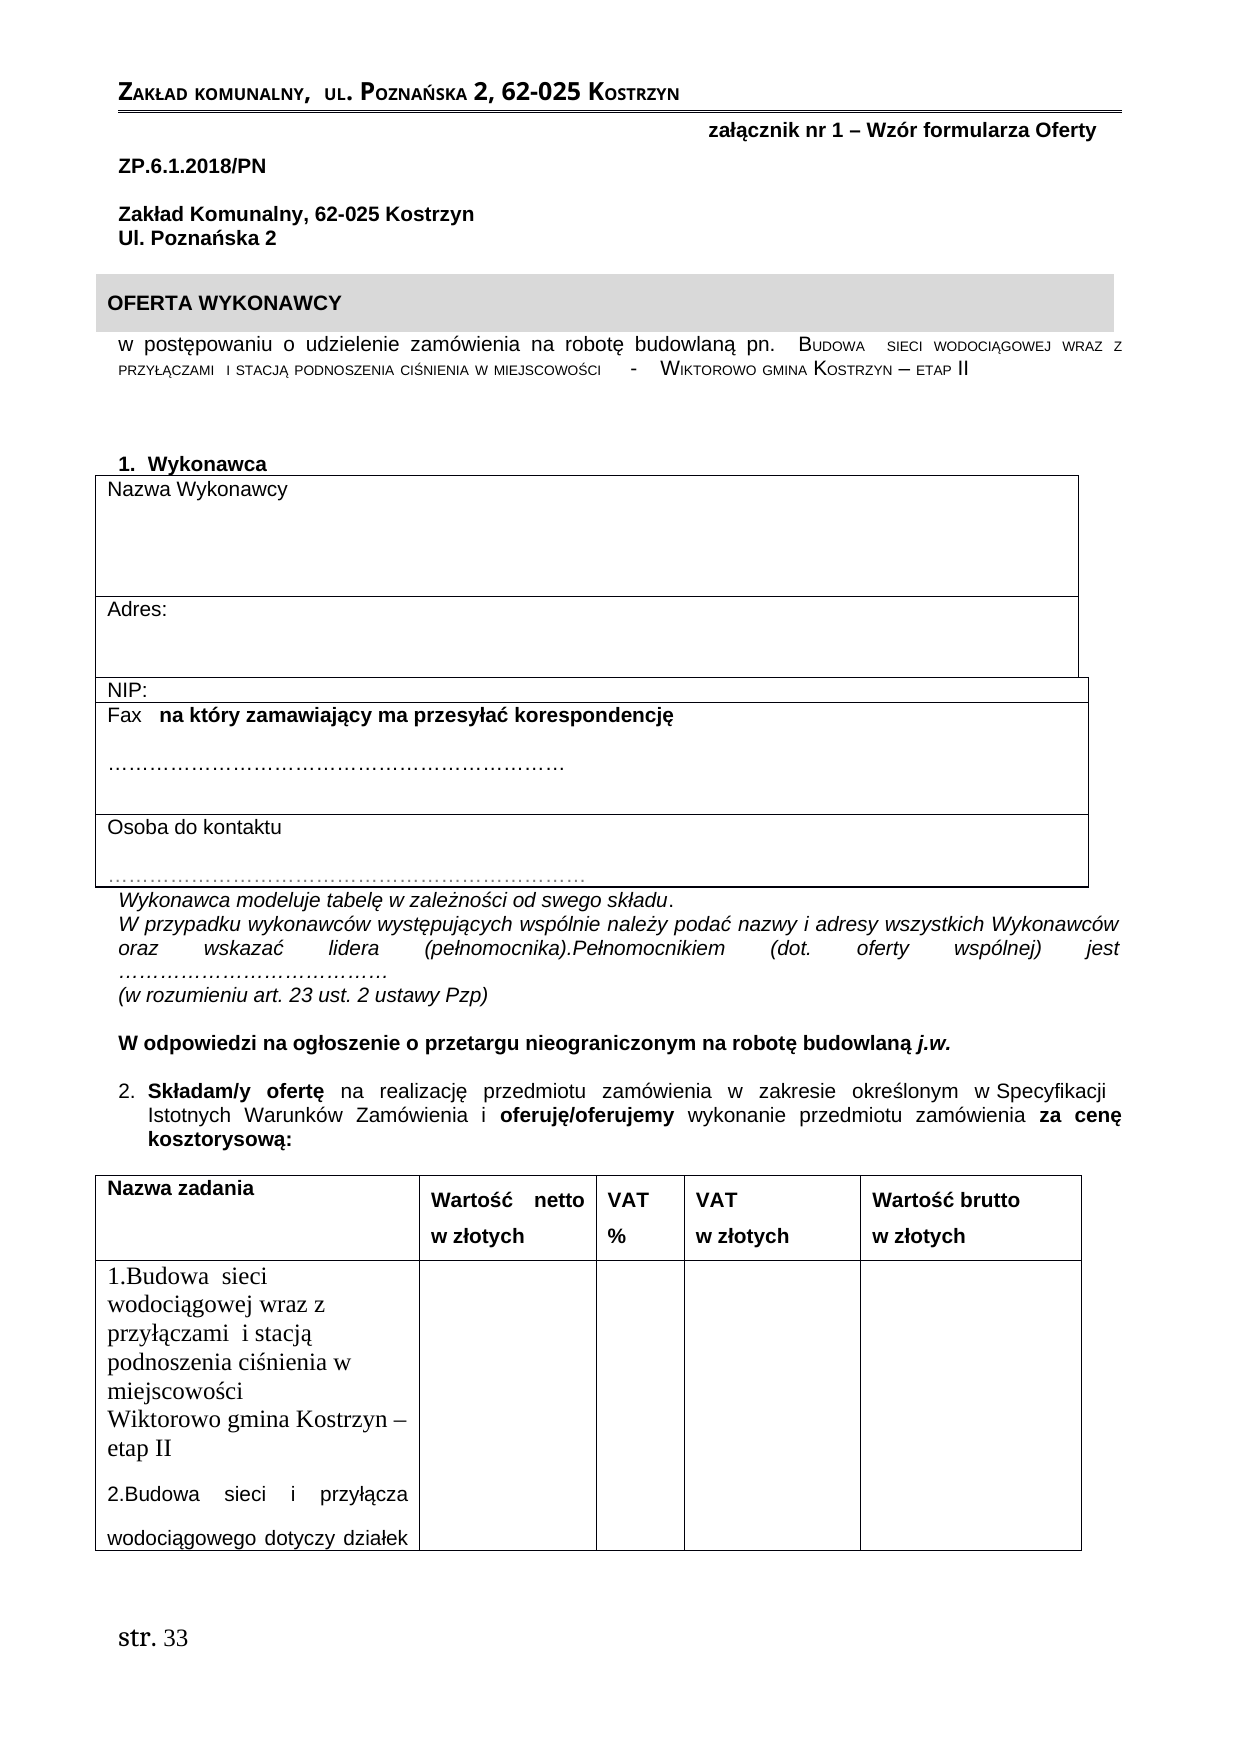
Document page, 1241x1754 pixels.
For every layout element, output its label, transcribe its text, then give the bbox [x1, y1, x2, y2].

table_header VAT w złotych [685, 1176, 860, 1260]
text ZP.6.1.2018/PN [118, 154, 1122, 178]
table_header OFERTA WYKONAWCY [96, 274, 1114, 332]
table_header VAT % [597, 1176, 684, 1260]
table_cell [861, 1261, 1081, 1549]
table_header Wartość netto w złotych [420, 1176, 596, 1260]
table_cell [420, 1261, 596, 1549]
table_cell NIP: [96, 678, 1088, 702]
table_cell Fax na który zamawiający ma przesyłać korespondencję ………………………………………………………… [96, 703, 1088, 813]
text Zakład Komunalny, 62-025 Kostrzyn [118, 202, 1122, 226]
list Wykonawca [118, 451, 1122, 475]
text Wykonawca modeluje tabelę w zależności od swego składu. [118, 887, 1122, 911]
table_header Wartość brutto w złotych [861, 1176, 1081, 1260]
table_header [1079, 475, 1089, 596]
text w postępowaniu o udzielenie zamówienia na robotę budowlaną pn. Budowa sieci wodociągowej wraz z przyłączami i stacją podnoszenia ciśnienia w miejscowości - Wiktorowo gmina Kostrzyn – etap II [118, 332, 1122, 379]
table_cell [685, 1261, 860, 1549]
table_cell [1079, 596, 1089, 677]
table_header Nazwa Wykonawcy [96, 476, 1078, 596]
text W przypadku wykonawców występujących wspólnie należy podać nazwy i adresy wszystkich Wykonawców oraz wskazać lidera (pełnomocnika).Pełnomocnikiem (dot. oferty wspólnej) jest ………………………………… (w rozumieniu art. 23 ust. 2 ustawy Pzp) [118, 911, 1122, 1007]
table_cell Osoba do kontaktu …………………………………………………………… [96, 815, 1088, 886]
text W odpowiedzi na ogłoszenie o przetargu nieograniczonym na robotę budowlaną j.w. [118, 1031, 1122, 1055]
table_cell [597, 1261, 684, 1549]
text Ul. Poznańska 2 [118, 226, 1122, 250]
table_cell Adres: [96, 597, 1078, 677]
table_header Nazwa zadania [96, 1176, 419, 1260]
list Składam/y ofertę na realizację przedmiotu zamówienia w zakresie określonym w Specyfikacji Istotnych Warunków Zamówienia i oferuję/oferujemy wykonanie przedmiotu zamówienia za cenę kosztorysową: [118, 1079, 1122, 1151]
table_cell 1.Budowa sieci wodociągowej wraz z przyłączami i stacją podnoszenia ciśnienia w miejscowości Wiktorowo gmina Kostrzyn – etap II 2.Budowa sieci i przyłącza wodociągowego dotyczy działek [96, 1261, 419, 1549]
text załącznik nr 1 – Wzór formularza Oferty [634, 118, 1122, 142]
